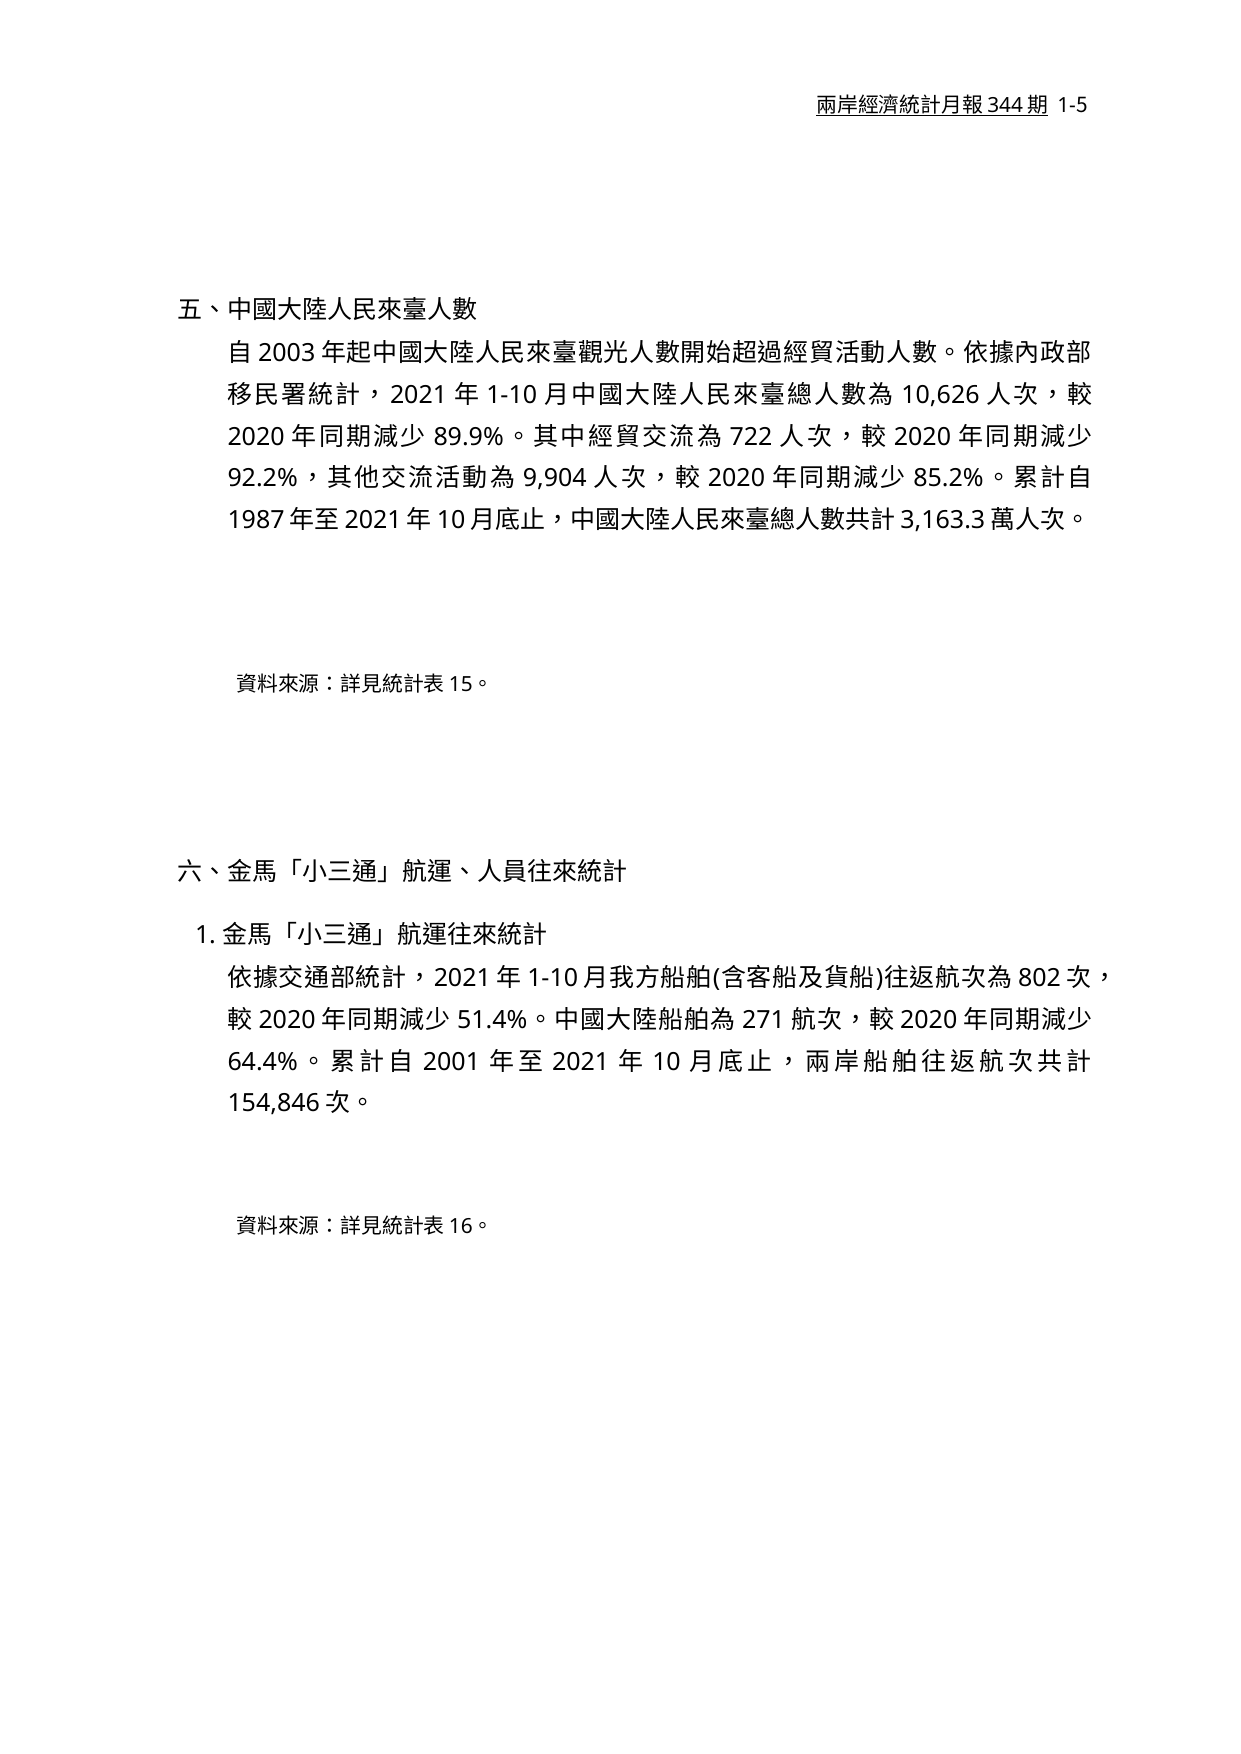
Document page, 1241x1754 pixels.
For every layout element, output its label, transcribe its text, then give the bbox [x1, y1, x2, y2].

text 1. 金馬「小三通」航運往來統計 [195, 891, 1087, 953]
text 自2003年起中國大陸人民來臺觀光人數開始超過經貿活動人數。依據內政部移民署統計，2021年1-10月中國大陸人民來臺總人數為10,626人次，較2020年同期減少89.9%。其中經貿交流為722人次，較2020年同期減少92.2%，其他交流活動為9,904人次，較2020年同期減少85.2%。累計自1987年至2021年10月底止，中國大陸人民來臺總人數共計3,163.3萬人次。 [227, 369, 1093, 377]
text 六、金馬「小三通」航運、人員往來統計 [177, 828, 1087, 891]
text 資料來源：詳見統計表16。 [177, 1182, 1087, 1245]
text 資料來源：詳見統計表15。 [177, 641, 1087, 703]
text 依據交通部統計，2021年1-10月我方船舶(含客船及貨船)往返航次為802次，較2020年同期減少51.4%。中國大陸船舶為271航次，較2020年同期減少64.4%。累計自2001年至2021年10月底止，兩岸船舶往返航次共計154,846次。 [227, 953, 1093, 1120]
text 自2003年起中國大陸人民來臺觀光人數開始超過經貿活動人數。依據內政部移民署統計，2021年1-10月中國大陸人民來臺總人數為10,626人次，較2020年同期減少89.9%。其中經貿交流為722人次，較2020年同期減少92.2%，其他交流活動為9,904人次，較2020年同期減少85.2%。累計自1987年至2021年10月底止，中國大陸人民來臺總人數共計3,163.3萬人次。 [227, 328, 1093, 335]
text 五、中國大陸人民來臺人數 [177, 266, 1087, 328]
text 自2003年起中國大陸人民來臺觀光人數開始超過經貿活動人數。依據內政部移民署統計，2021年1-10月中國大陸人民來臺總人數為10,626人次，較2020年同期減少89.9%。其中經貿交流為722人次，較2020年同期減少92.2%，其他交流活動為9,904人次，較2020年同期減少85.2%。累計自1987年至2021年10月底止，中國大陸人民來臺總人數共計3,163.3萬人次。 [227, 411, 1093, 537]
